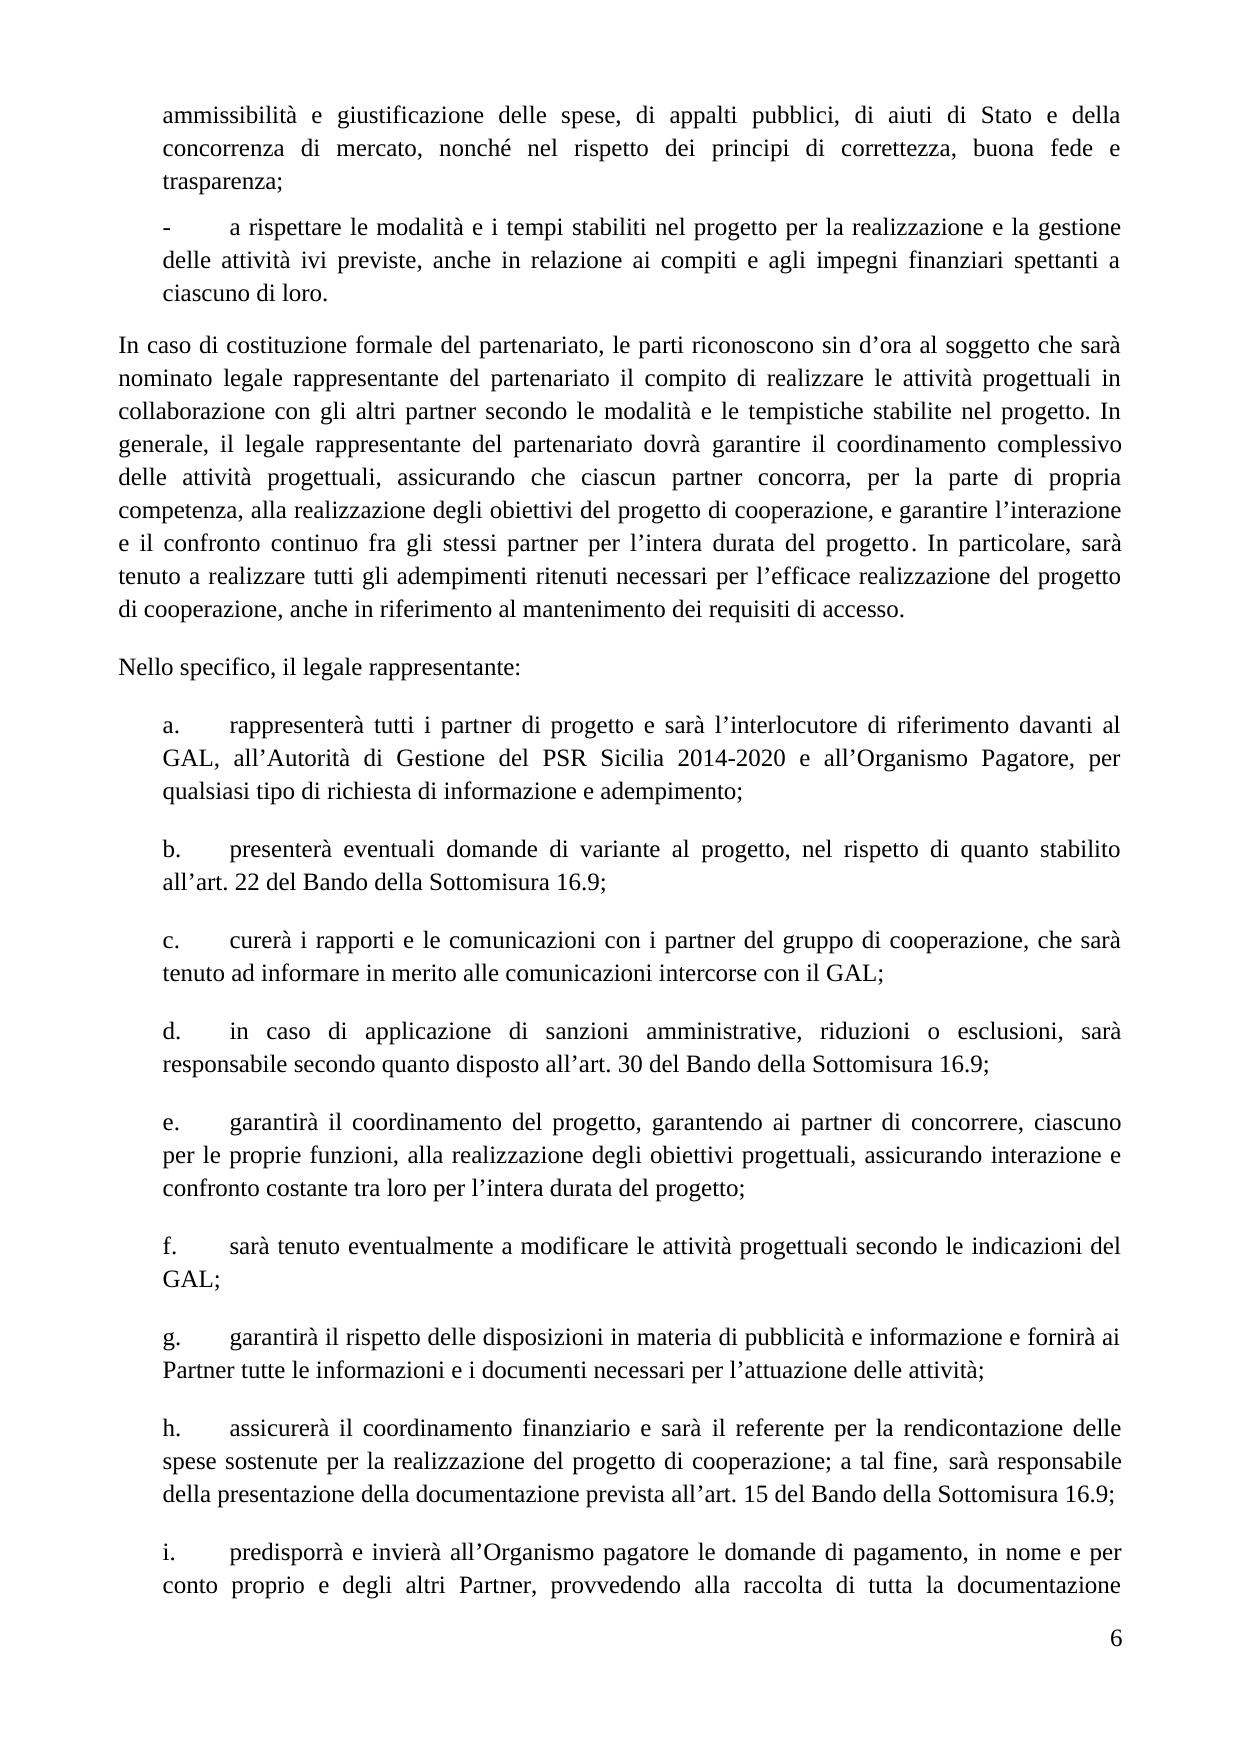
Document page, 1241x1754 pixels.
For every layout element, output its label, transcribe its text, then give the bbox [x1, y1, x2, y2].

text In caso di costituzione formale del partenariato, le parti riconoscono sin d’ora al soggetto che sarà nominato legale rappresentante del partenariato il compito di realizzare le attività progettuali in collaborazione con gli altri partner secondo le modalità e le tempistiche stabilite nel progetto. In generale, il legale rappresentante del partenariato dovrà garantire il coordinamento complessivo delle attività progettuali, assicurando che ciascun partner concorra, per la parte di propria competenza, alla realizzazione degli obiettivi del progetto di cooperazione, e garantire l’interazione e il confronto continuo fra gli stessi partner per l’intera durata del progetto. In particolare, sarà tenuto a realizzare tutti gli adempimenti ritenuti necessari per l’efficace realizzazione del progetto di cooperazione, anche in riferimento al mantenimento dei requisiti di accesso. [118, 330, 1122, 623]
list garantirà il coordinamento del progetto, garantendo ai partner di concorrere, ciascuno per le proprie funzioni, alla realizzazione degli obiettivi progettuali, assicurando interazione e confronto costante tra loro per l’intera durata del progetto; [162, 1107, 1122, 1202]
list rappresenterà tutti i partner di progetto e sarà l’interlocutore di riferimento davanti al GAL, all’Autorità di Gestione del PSR Sicilia 2014-2020 e all’Organismo Pagatore, per qualsiasi tipo di richiesta di informazione e adempimento; [162, 710, 1122, 805]
list presenterà eventuali domande di variante al progetto, nel rispetto di quanto stabilito all’art. 22 del Bando della Sottomisura 16.9; [162, 834, 1122, 896]
list curerà i rapporti e le comunicazioni con i partner del gruppo di cooperazione, che sarà tenuto ad informare in merito alle comunicazioni intercorse con il GAL; [162, 925, 1122, 987]
list sarà tenuto eventualmente a modificare le attività progettuali secondo le indicazioni del GAL; [162, 1231, 1122, 1293]
list a rispettare le modalità e i tempi stabiliti nel progetto per la realizzazione e la gestione delle attività ivi previste, anche in relazione ai compiti e agli impegni finanziari spettanti a ciascuno di loro. [162, 212, 1122, 307]
list garantirà il rispetto delle disposizioni in materia di pubblicità e informazione e fornirà ai Partner tutte le informazioni e i documenti necessari per l’attuazione delle attività; [162, 1322, 1122, 1384]
list predisporrà e invierà all’Organismo pagatore le domande di pagamento, in nome e per conto proprio e degli altri Partner, provvedendo alla raccolta di tutta la documentazione [162, 1537, 1122, 1599]
list ammissibilità e giustificazione delle spese, di appalti pubblici, di aiuti di Stato e della concorrenza di mercato, nonché nel rispetto dei principi di correttezza, buona fede e trasparenza; [162, 100, 1122, 195]
list in caso di applicazione di sanzioni amministrative, riduzioni o esclusioni, sarà responsabile secondo quanto disposto all’art. 30 del Bando della Sottomisura 16.9; [162, 1016, 1122, 1078]
list assicurerà il coordinamento finanziario e sarà il referente per la rendicontazione delle spese sostenute per la realizzazione del progetto di cooperazione; a tal fine, sarà responsabile della presentazione della documentazione prevista all’art. 15 del Bando della Sottomisura 16.9; [162, 1413, 1122, 1508]
text Nello specifico, il legale rappresentante: [118, 652, 1122, 681]
